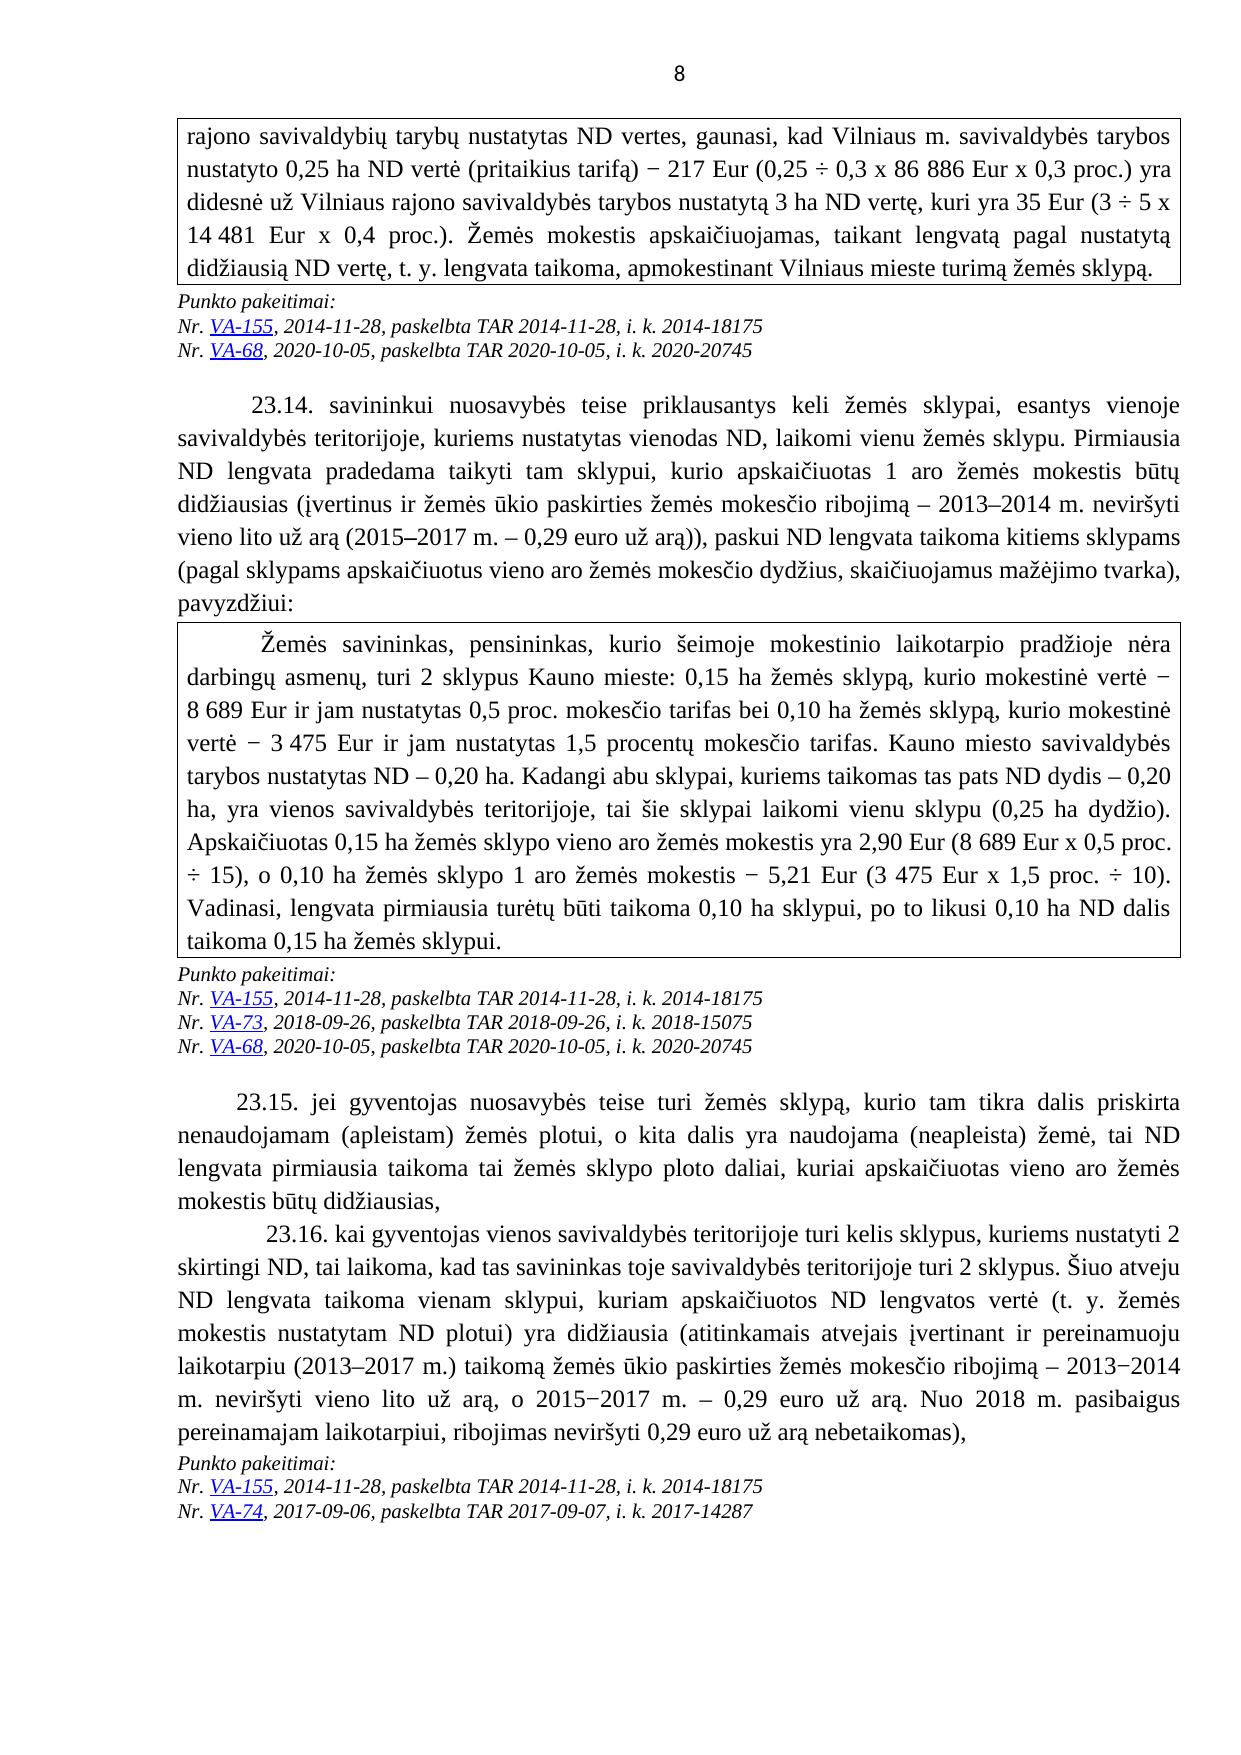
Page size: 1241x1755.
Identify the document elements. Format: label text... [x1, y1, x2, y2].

text Nr. VA-73, 2018-09-26, paskelbta TAR 2018-09-26, i. k. 2018-15075 [177, 1010, 1181, 1034]
text Nr. VA-68, 2020-10-05, paskelbta TAR 2020-10-05, i. k. 2020-20745 [177, 338, 1181, 362]
text 23.15. jei gyventojas nuosavybės teise turi žemės sklypą, kurio tam tikra dalis priskirta nenaudojamam (apleistam) žemės plotui, o kita dalis yra naudojama (neapleista) žemė, tai ND lengvata pirmiausia taikoma tai žemės sklypo ploto daliai, kuriai apskaičiuotas vieno aro žemės mokestis būtų didžiausias, [177, 1087, 1181, 1215]
text Nr. VA-68, 2020-10-05, paskelbta TAR 2020-10-05, i. k. 2020-20745 [177, 1034, 1181, 1058]
text Punkto pakeitimai: [177, 289, 1181, 313]
text 23.14. savininkui nuosavybės teise priklausantys keli žemės sklypai, esantys vienoje savivaldybės teritorijoje, kuriems nustatytas vienodas ND, laikomi vienu žemės sklypu. Pirmiausia ND lengvata pradedama taikyti tam sklypui, kurio apskaičiuotas 1 aro žemės mokestis būtų didžiausias (įvertinus ir žemės ūkio paskirties žemės mokesčio ribojimą – 2013‒2014 m. neviršyti vieno lito už arą (2015‒2017 m. – 0,29 euro už arą)), paskui ND lengvata taikoma kitiems sklypams (pagal sklypams apskaičiuotus vieno aro žemės mokesčio dydžius, skaičiuojamus mažėjimo tvarka), pavyzdžiui: [177, 390, 1181, 617]
text Punkto pakeitimai: [177, 1450, 1181, 1474]
text 23.16. kai gyventojas vienos savivaldybės teritorijoje turi kelis sklypus, kuriems nustatyti 2 skirtingi ND, tai laikoma, kad tas savininkas toje savivaldybės teritorijoje turi 2 sklypus. Šiuo atveju ND lengvata taikoma vienam sklypui, kuriam apskaičiuotos ND lengvatos vertė (t. y. žemės mokestis nustatytam ND plotui) yra didžiausia (atitinkamais atvejais įvertinant ir pereinamuoju laikotarpiu (2013–2017 m.) taikomą žemės ūkio paskirties žemės mokesčio ribojimą – 2013−2014 m. neviršyti vieno lito už arą, o 2015−2017 m. – 0,29 euro už arą. Nuo 2018 m. pasibaigus pereinamajam laikotarpiui, ribojimas neviršyti 0,29 euro už arą nebetaikomas), [177, 1219, 1181, 1446]
text Žemės savininkas, pensininkas, kurio šeimoje mokestinio laikotarpio pradžioje nėra darbingų asmenų, turi 2 sklypus Kauno mieste: 0,15 ha žemės sklypą, kurio mokestinė vertė − 8 689 Eur ir jam nustatytas 0,5 proc. mokesčio tarifas bei 0,10 ha žemės sklypą, kurio mokestinė vertė − 3 475 Eur ir jam nustatytas 1,5 procentų mokesčio tarifas. Kauno miesto savivaldybės tarybos nustatytas ND – 0,20 ha. Kadangi abu sklypai, kuriems taikomas tas pats ND dydis – 0,20 ha, yra vienos savivaldybės teritorijoje, tai šie sklypai laikomi vienu sklypu (0,25 ha dydžio). Apskaičiuotas 0,15 ha žemės sklypo vieno aro žemės mokestis yra 2,90 Eur (8 689 Eur x 0,5 proc. ÷ 15), o 0,10 ha žemės sklypo 1 aro žemės mokestis − 5,21 Eur (3 475 Eur x 1,5 proc. ÷ 10). Vadinasi, lengvata pirmiausia turėtų būti taikoma 0,10 ha sklypui, po to likusi 0,10 ha ND dalis taikoma 0,15 ha žemės sklypui. [178, 623, 1180, 957]
text Nr. VA-155, 2014-11-28, paskelbta TAR 2014-11-28, i. k. 2014-18175 [177, 313, 1181, 338]
text Nr. VA-155, 2014-11-28, paskelbta TAR 2014-11-28, i. k. 2014-18175 [177, 1474, 1181, 1498]
text Punkto pakeitimai: [177, 962, 1181, 986]
text rajono savivaldybių tarybų nustatytas ND vertes, gaunasi, kad Vilniaus m. savivaldybės tarybos nustatyto 0,25 ha ND vertė (pritaikius tarifą) − 217 Eur (0,25 ÷ 0,3 x 86 886 Eur x 0,3 proc.) yra didesnė už Vilniaus rajono savivaldybės tarybos nustatytą 3 ha ND vertę, kuri yra 35 Eur (3 ÷ 5 x 14 481 Eur x 0,4 proc.). Žemės mokestis apskaičiuojamas, taikant lengvatą pagal nustatytą didžiausią ND vertę, t. y. lengvata taikoma, apmokestinant Vilniaus mieste turimą žemės sklypą. [178, 119, 1180, 284]
text Nr. VA-155, 2014-11-28, paskelbta TAR 2014-11-28, i. k. 2014-18175 [177, 986, 1181, 1010]
text Nr. VA-74, 2017-09-06, paskelbta TAR 2017-09-07, i. k. 2017-14287 [177, 1498, 1181, 1523]
